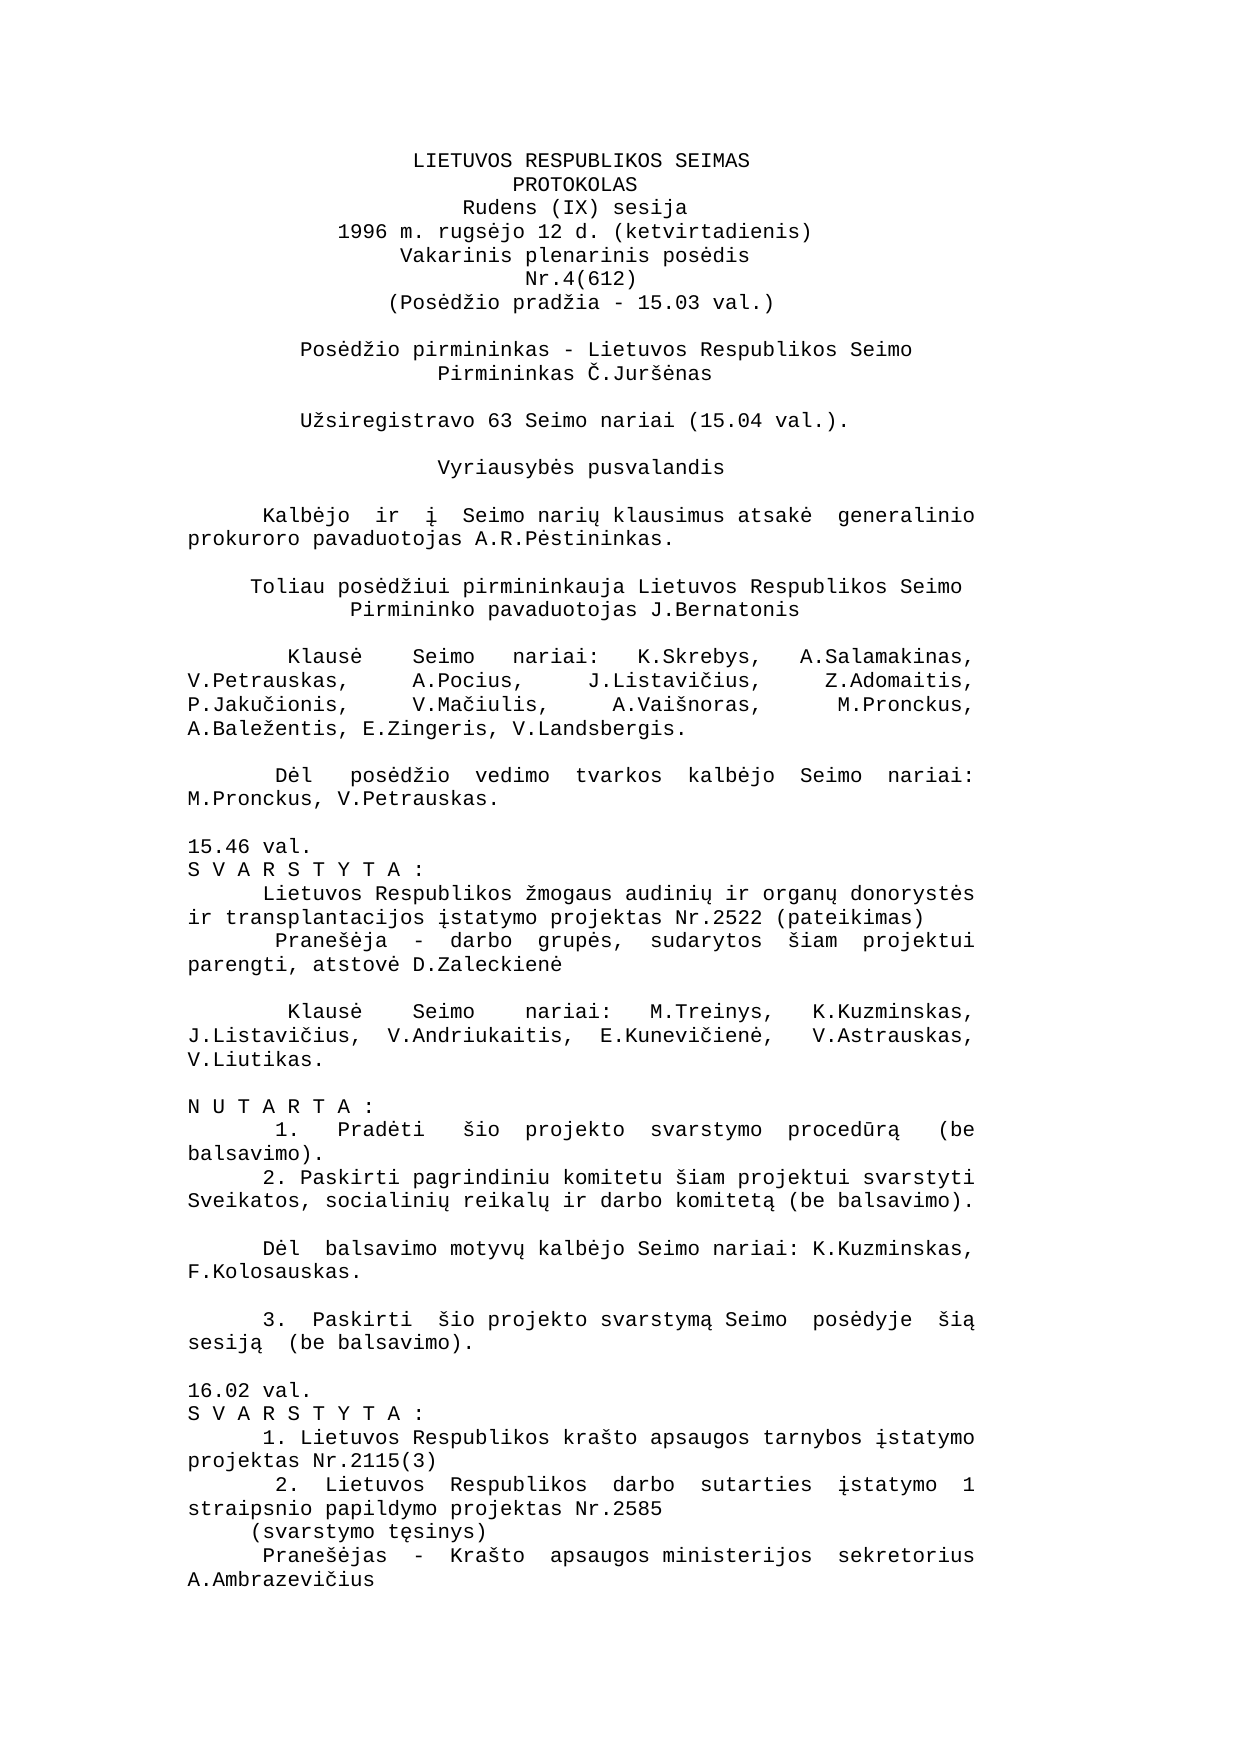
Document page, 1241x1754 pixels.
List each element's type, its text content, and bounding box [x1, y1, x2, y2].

text Dėl posėdžio vedimo tvarkos kalbėjo Seimo nariai: [187, 765, 1053, 788]
text Pranešėja - darbo grupės, sudarytos šiam projektui [187, 930, 1053, 954]
text projektas Nr.2115(3) [187, 1451, 1053, 1474]
text 1. Pradėti šio projekto svarstymo procedūrą (be [187, 1119, 1053, 1143]
text A.Ambrazevičius [187, 1569, 1053, 1592]
text straipsnio papildymo projektas Nr.2585 [187, 1498, 1053, 1521]
text S V A R S T Y T A : [187, 1403, 1053, 1427]
text Lietuvos Respublikos žmogaus audinių ir organų donorystės [187, 883, 1053, 907]
text Sveikatos, socialinių reikalų ir darbo komitetą (be balsavimo). [187, 1190, 1053, 1214]
text N U T A R T A : [187, 1096, 1053, 1119]
text Užsiregistravo 63 Seimo nariai (15.04 val.). [187, 410, 1053, 434]
text Posėdžio pirmininkas - Lietuvos Respublikos Seimo [187, 339, 1053, 363]
text 3. Paskirti šio projekto svarstymą Seimo posėdyje šią [187, 1309, 1053, 1332]
text balsavimo). [187, 1143, 1053, 1167]
text prokuroro pavaduotojas A.R.Pėstininkas. [187, 528, 1053, 552]
text Rudens (IX) sesija [187, 197, 1053, 221]
text M.Pronckus, V.Petrauskas. [187, 788, 1053, 812]
text LIETUVOS RESPUBLIKOS SEIMAS [187, 150, 1053, 174]
text F.Kolosauskas. [187, 1261, 1053, 1285]
text Klausė Seimo nariai: M.Treinys, K.Kuzminskas, [187, 1001, 1053, 1025]
text Dėl balsavimo motyvų kalbėjo Seimo nariai: K.Kuzminskas, [187, 1238, 1053, 1261]
text Pirmininko pavaduotojas J.Bernatonis [187, 599, 1053, 623]
text Kalbėjo ir į Seimo narių klausimus atsakė generalinio [187, 505, 1053, 528]
text Vyriausybės pusvalandis [187, 457, 1053, 481]
text 1. Lietuvos Respublikos krašto apsaugos tarnybos įstatymo [187, 1427, 1053, 1451]
text ir transplantacijos įstatymo projektas Nr.2522 (pateikimas) [187, 907, 1053, 930]
text (svarstymo tęsinys) [187, 1521, 1053, 1545]
text 16.02 val. [187, 1379, 1053, 1403]
text 1996 m. rugsėjo 12 d. (ketvirtadienis) [187, 221, 1053, 244]
text J.Listavičius, V.Andriukaitis, E.Kunevičienė, V.Astrauskas, [187, 1025, 1053, 1048]
text S V A R S T Y T A : [187, 859, 1053, 883]
text Vakarinis plenarinis posėdis [187, 244, 1053, 268]
text V.Petrauskas, A.Pocius, J.Listavičius, Z.Adomaitis, [187, 670, 1053, 694]
text Pirmininkas Č.Juršėnas [187, 363, 1053, 386]
text 15.46 val. [187, 836, 1053, 859]
text Pranešėjas - Krašto apsaugos ministerijos sekretorius [187, 1545, 1053, 1569]
text (Posėdžio pradžia - 15.03 val.) [187, 292, 1053, 316]
text 2. Lietuvos Respublikos darbo sutarties įstatymo 1 [187, 1474, 1053, 1498]
text 2. Paskirti pagrindiniu komitetu šiam projektui svarstyti [187, 1167, 1053, 1190]
text Nr.4(612) [187, 268, 1053, 292]
text Klausė Seimo nariai: K.Skrebys, A.Salamakinas, [187, 647, 1053, 670]
text V.Liutikas. [187, 1048, 1053, 1072]
text Toliau posėdžiui pirmininkauja Lietuvos Respublikos Seimo [187, 576, 1053, 599]
text sesiją (be balsavimo). [187, 1332, 1053, 1356]
text A.Baležentis, E.Zingeris, V.Landsbergis. [187, 717, 1053, 741]
text PROTOKOLAS [187, 174, 1053, 197]
text parengti, atstovė D.Zaleckienė [187, 954, 1053, 978]
text P.Jakučionis, V.Mačiulis, A.Vaišnoras, M.Pronckus, [187, 694, 1053, 717]
